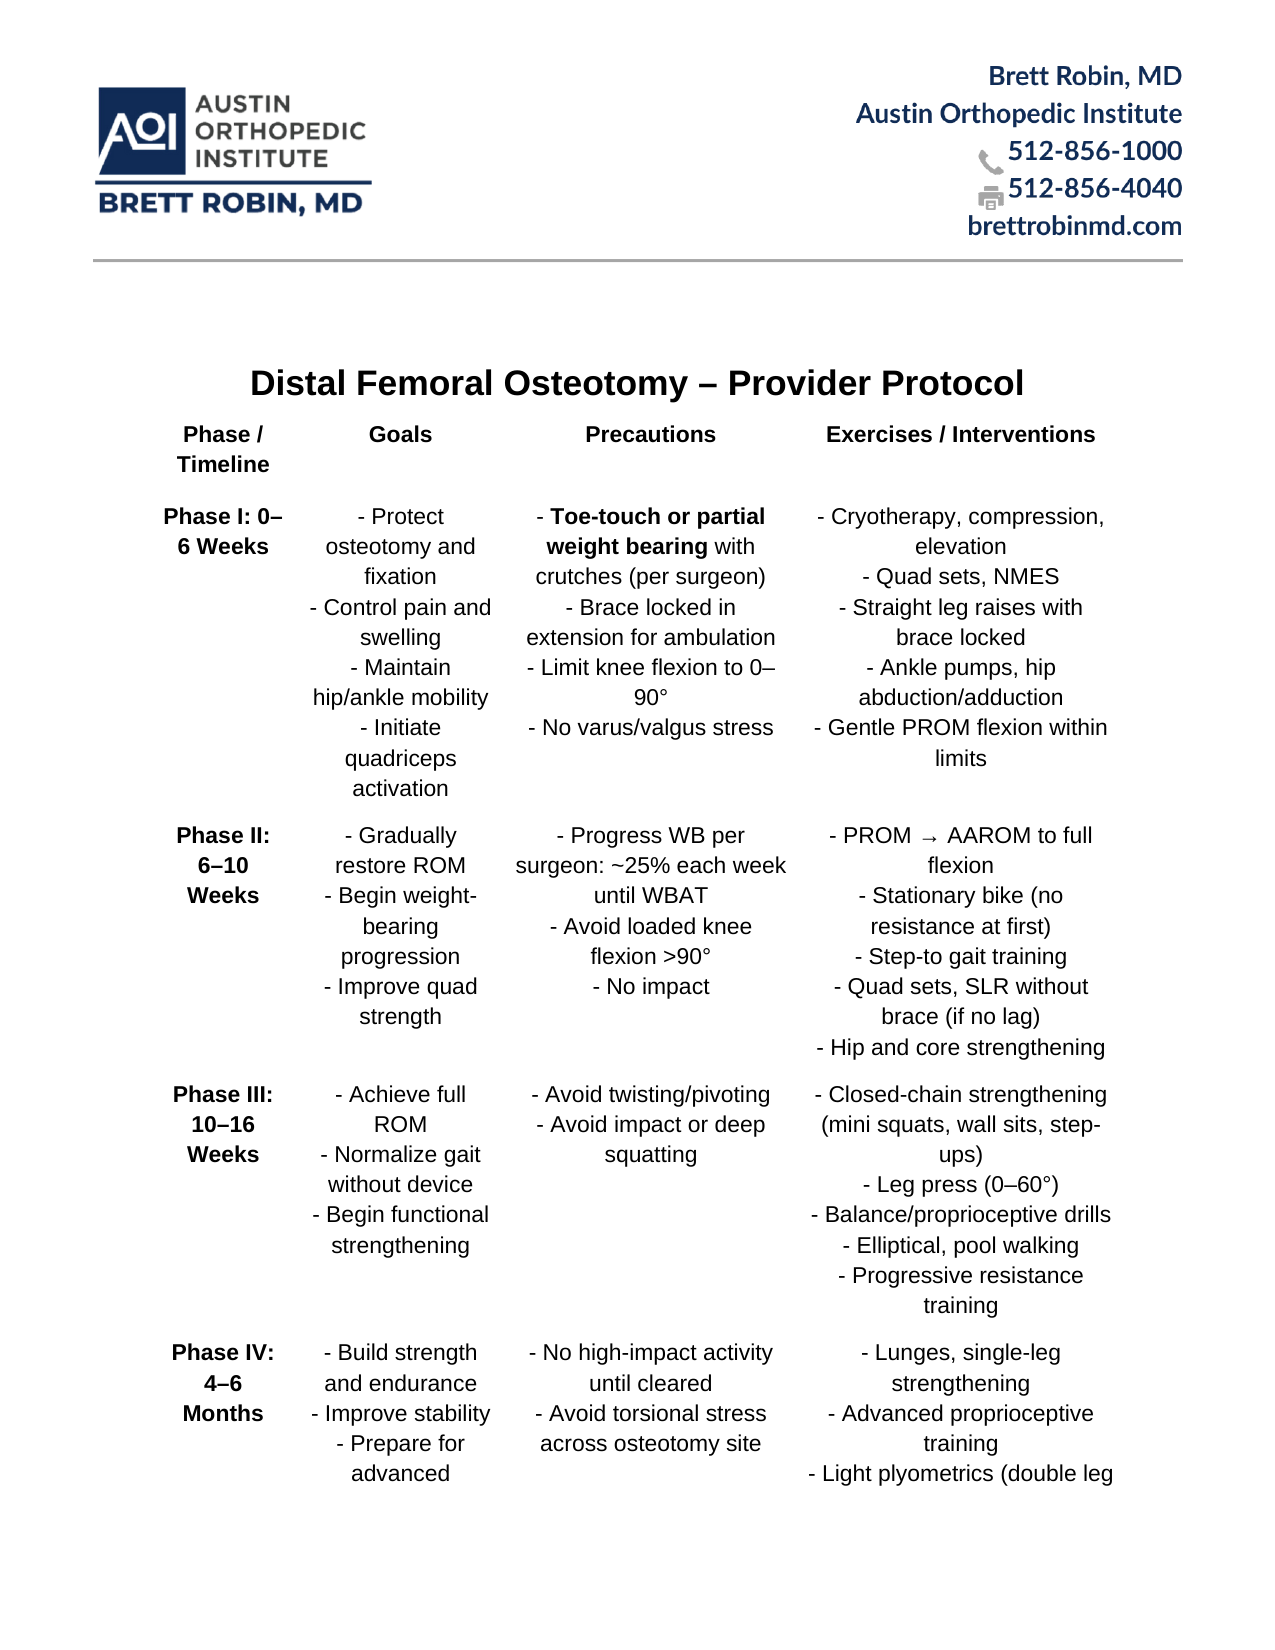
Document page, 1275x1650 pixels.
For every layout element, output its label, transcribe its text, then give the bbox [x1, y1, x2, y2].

table_cell - Avoid twisting/pivoting - Avoid impact or deep squatting [505, 1070, 797, 1329]
table_cell - Lunges, single-leg strengthening - Advanced proprioceptive training - Light plyometrics (double leg [797, 1329, 1125, 1500]
table_header Precautions [505, 411, 797, 492]
table_cell - Progress WB per surgeon: ~25% each week until WBAT - Avoid loaded knee flexion >90° - No impact [505, 812, 797, 1070]
table_cell Phase IV: 4–6 Months [150, 1329, 296, 1500]
table_cell - Toe-touch or partial weight bearing with crutches (per surgeon) - Brace locked in extension for ambulation - Limit knee flexion to 0–90° - No varus/valgus stress [505, 493, 797, 812]
table_cell - PROM → AAROM to full flexion - Stationary bike (no resistance at first) - Step-to gait training - Quad sets, SLR without brace (if no lag) - Hip and core strengthening [797, 812, 1125, 1070]
table_cell - Protect osteotomy and fixation - Control pain and swelling - Maintain hip/ankle mobility - Initiate quadriceps activation [296, 493, 505, 812]
table_header Exercises / Interventions [797, 411, 1125, 492]
table_cell - Build strength and endurance - Improve stability - Prepare for advanced [296, 1329, 505, 1500]
table_cell - Cryotherapy, compression, elevation - Quad sets, NMES - Straight leg raises with brace locked - Ankle pumps, hip abduction/adduction - Gentle PROM flexion within limits [797, 493, 1125, 812]
table_cell - Achieve full ROM - Normalize gait without device - Begin functional strengthening [296, 1070, 505, 1329]
table_cell Phase III: 10–16 Weeks [150, 1070, 296, 1329]
table_cell Phase I: 0–6 Weeks [150, 493, 296, 812]
table_header Goals [296, 411, 505, 492]
table_cell - No high-impact activity until cleared - Avoid torsional stress across osteotomy site [505, 1329, 797, 1500]
table_header Phase / Timeline [150, 411, 296, 492]
table_cell - Gradually restore ROM - Begin weight-bearing progression - Improve quad strength [296, 812, 505, 1070]
table_cell - Closed-chain strengthening (mini squats, wall sits, step-ups) - Leg press (0–60°) - Balance/proprioceptive drills - Elliptical, pool walking - Progressive resistance training [797, 1070, 1125, 1329]
picture [82, 18, 1193, 306]
table_cell Phase II: 6–10 Weeks [150, 812, 296, 1070]
subtitle Distal Femoral Osteotomy – Provider Protocol [150, 187, 1125, 402]
